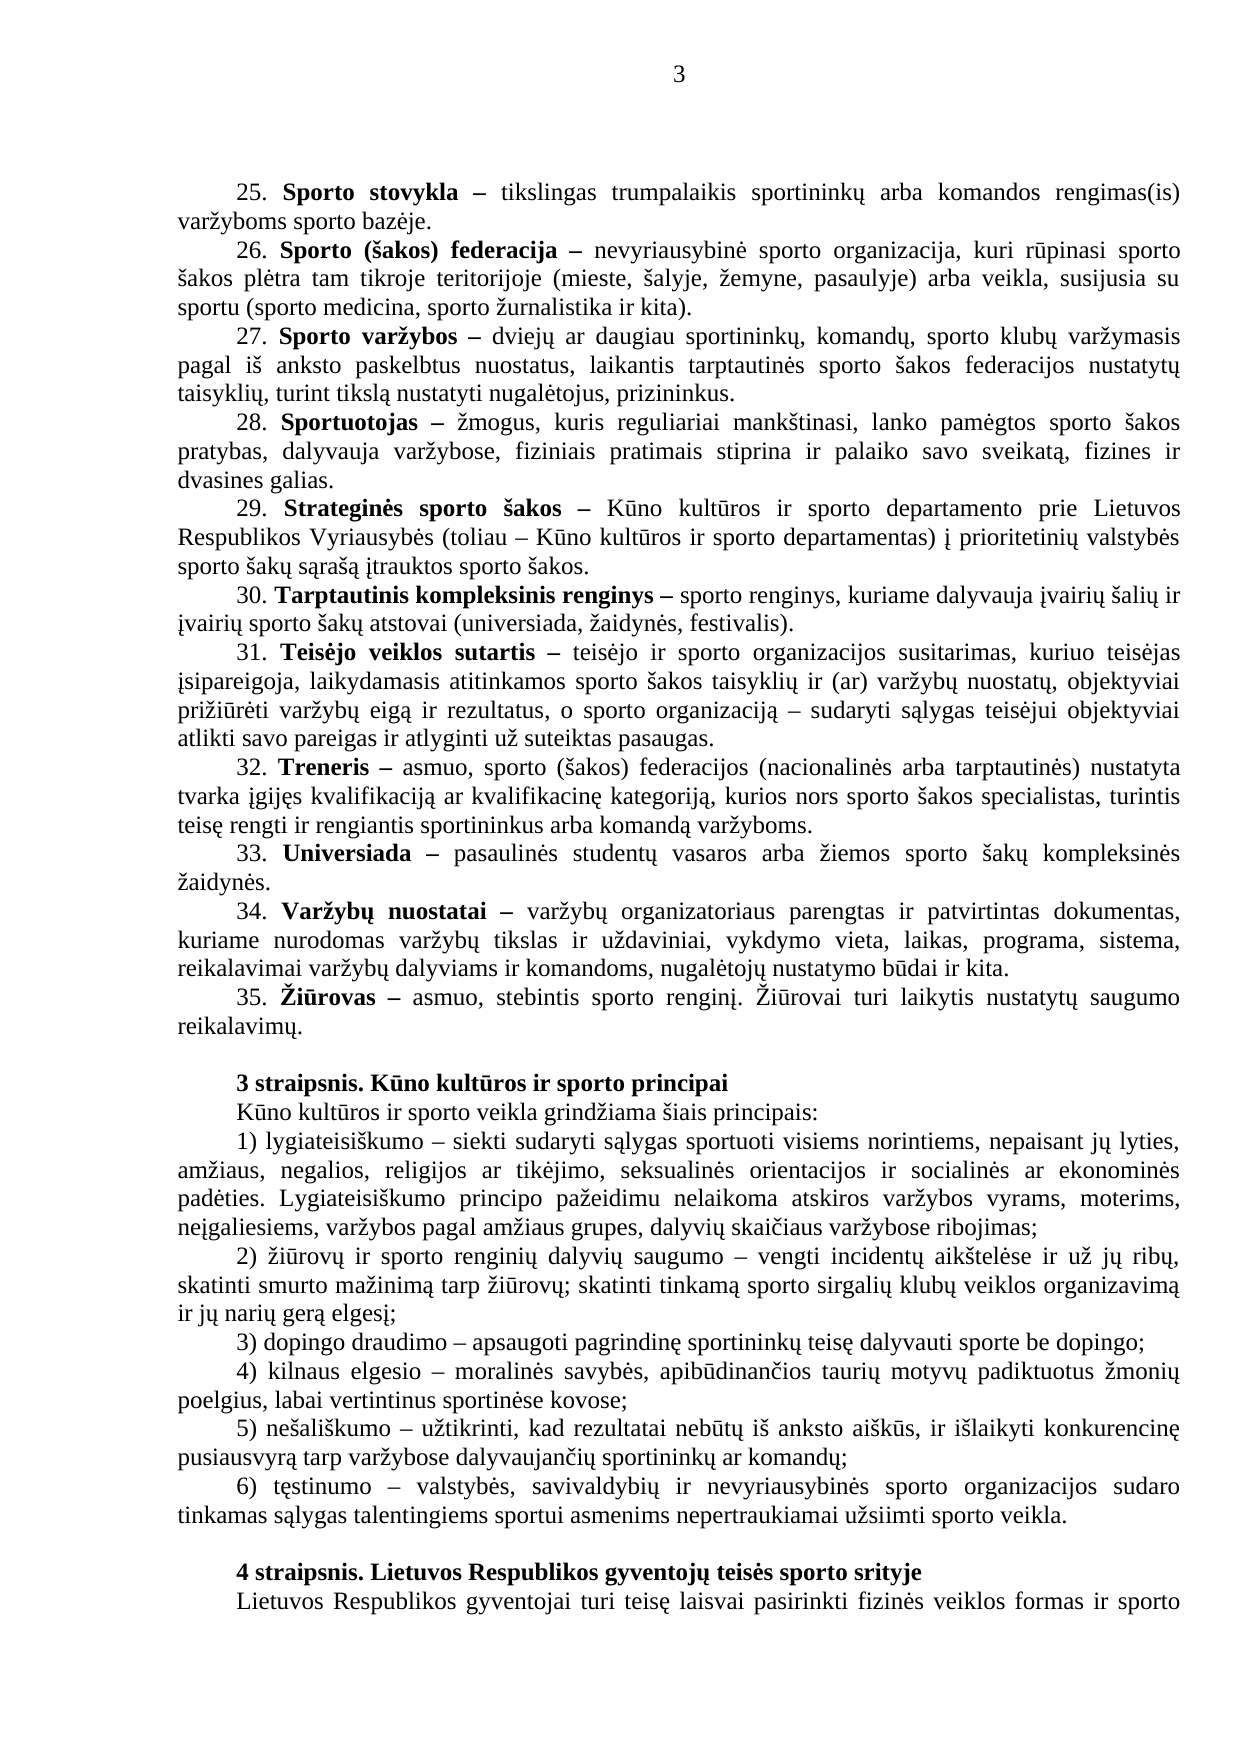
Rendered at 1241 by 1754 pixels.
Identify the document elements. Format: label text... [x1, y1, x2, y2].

text 26. Sporto (šakos) federacija – nevyriausybinė sporto organizacija, kuri rūpinasi sporto šakos plėtra tam tikroje teritorijoje (mieste, šalyje, žemyne, pasaulyje) arba veikla, susijusia su sportu (sporto medicina, sporto žurnalistika ir kita). [177, 235, 1181, 321]
text 29. Strateginės sporto šakos – Kūno kultūros ir sporto departamento prie Lietuvos Respublikos Vyriausybės (toliau – Kūno kultūros ir sporto departamentas) į prioritetinių valstybės sporto šakų sąrašą įtrauktos sporto šakos. [177, 493, 1181, 580]
text 4) kilnaus elgesio – moralinės savybės, apibūdinančios taurių motyvų padiktuotus žmonių poelgius, labai vertintinus sportinėse kovose; [177, 1356, 1181, 1413]
text 35. Žiūrovas – asmuo, stebintis sporto renginį. Žiūrovai turi laikytis nustatytų saugumo reikalavimų. [177, 982, 1181, 1040]
text Kūno kultūros ir sporto veikla grindžiama šiais principais: [177, 1097, 1181, 1126]
text 25. Sporto stovykla – tikslingas trumpalaikis sportininkų arba komandos rengimas(is) varžyboms sporto bazėje. [177, 177, 1181, 235]
text 4 straipsnis. Lietuvos Respublikos gyventojų teisės sporto srityje [177, 1557, 1181, 1586]
text 1) lygiateisiškumo – siekti sudaryti sąlygas sportuoti visiems norintiems, nepaisant jų lyties, amžiaus, negalios, religijos ar tikėjimo, seksualinės orientacijos ir socialinės ar ekonominės padėties. Lygiateisiškumo principo pažeidimu nelaikoma atskiros varžybos vyrams, moterims, neįgaliesiems, varžybos pagal amžiaus grupes, dalyvių skaičiaus varžybose ribojimas; [177, 1126, 1181, 1241]
text 3) dopingo draudimo – apsaugoti pagrindinę sportininkų teisę dalyvauti sporte be dopingo; [177, 1327, 1181, 1356]
text 34. Varžybų nuostatai – varžybų organizatoriaus parengtas ir patvirtintas dokumentas, kuriame nurodomas varžybų tikslas ir uždaviniai, vykdymo vieta, laikas, programa, sistema, reikalavimai varžybų dalyviams ir komandoms, nugalėtojų nustatymo būdai ir kita. [177, 896, 1181, 982]
text 30. Tarptautinis kompleksinis renginys – sporto renginys, kuriame dalyvauja įvairių šalių ir įvairių sporto šakų atstovai (universiada, žaidynės, festivalis). [177, 580, 1181, 637]
text 2) žiūrovų ir sporto renginių dalyvių saugumo – vengti incidentų aikštelėse ir už jų ribų, skatinti smurto mažinimą tarp žiūrovų; skatinti tinkamą sporto sirgalių klubų veiklos organizavimą ir jų narių gerą elgesį; [177, 1241, 1181, 1327]
text 5) nešališkumo – užtikrinti, kad rezultatai nebūtų iš anksto aiškūs, ir išlaikyti konkurencinę pusiausvyrą tarp varžybose dalyvaujančių sportininkų ar komandų; [177, 1413, 1181, 1471]
text 33. Universiada – pasaulinės studentų vasaros arba žiemos sporto šakų kompleksinės žaidynės. [177, 838, 1181, 896]
text 31. Teisėjo veiklos sutartis – teisėjo ir sporto organizacijos susitarimas, kuriuo teisėjas įsipareigoja, laikydamasis atitinkamos sporto šakos taisyklių ir (ar) varžybų nuostatų, objektyviai prižiūrėti varžybų eigą ir rezultatus, o sporto organizaciją – sudaryti sąlygas teisėjui objektyviai atlikti savo pareigas ir atlyginti už suteiktas pasaugas. [177, 637, 1181, 752]
text 28. Sportuotojas – žmogus, kuris reguliariai mankštinasi, lanko pamėgtos sporto šakos pratybas, dalyvauja varžybose, fiziniais pratimais stiprina ir palaiko savo sveikatą, fizines ir dvasines galias. [177, 407, 1181, 493]
text Lietuvos Respublikos gyventojai turi teisę laisvai pasirinkti fizinės veiklos formas ir sporto [177, 1586, 1181, 1615]
text 27. Sporto varžybos – dviejų ar daugiau sportininkų, komandų, sporto klubų varžymasis pagal iš anksto paskelbtus nuostatus, laikantis tarptautinės sporto šakos federacijos nustatytų taisyklių, turint tikslą nustatyti nugalėtojus, prizininkus. [177, 321, 1181, 407]
text 6) tęstinumo – valstybės, savivaldybių ir nevyriausybinės sporto organizacijos sudaro tinkamas sąlygas talentingiems sportui asmenims nepertraukiamai užsiimti sporto veikla. [177, 1471, 1181, 1528]
text 32. Treneris – asmuo, sporto (šakos) federacijos (nacionalinės arba tarptautinės) nustatyta tvarka įgijęs kvalifikaciją ar kvalifikacinę kategoriją, kurios nors sporto šakos specialistas, turintis teisę rengti ir rengiantis sportininkus arba komandą varžyboms. [177, 752, 1181, 838]
text 3 straipsnis. Kūno kultūros ir sporto principai [177, 1068, 1181, 1097]
